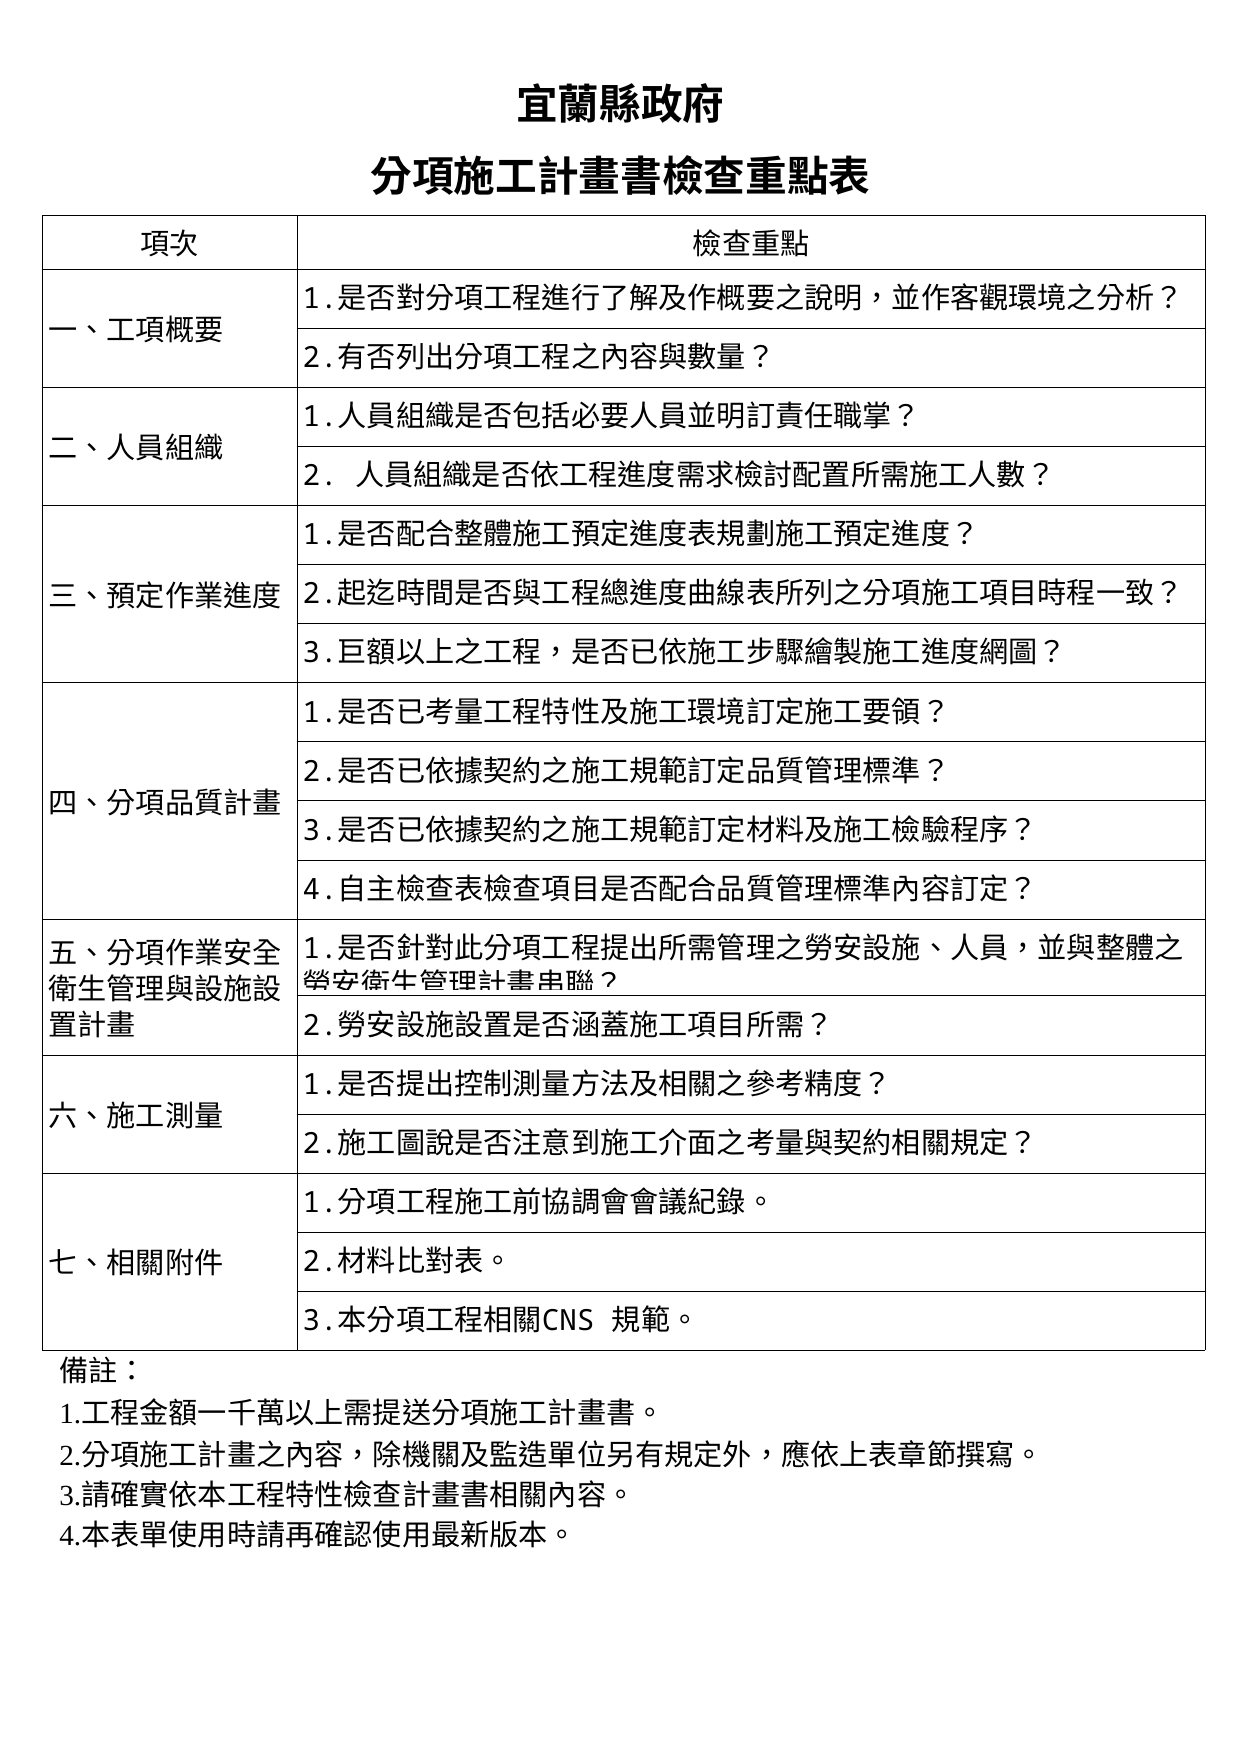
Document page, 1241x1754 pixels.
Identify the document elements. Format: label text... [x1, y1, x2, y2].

text 1.工程金額一千萬以上需提送分項施工計畫書。 [59, 1389, 1181, 1432]
table_cell 1.是否提出控制測量方法及相關之參考精度？ [298, 1056, 1205, 1113]
table_cell 3.是否已依據契約之施工規範訂定材料及施工檢驗程序？ [298, 801, 1205, 859]
table_cell 六、施工測量 [43, 1056, 297, 1173]
table_cell 2.有否列出分項工程之內容與數量？ [298, 329, 1205, 387]
table_cell 2. 人員組織是否依工程進度需求檢討配置所需施工人數？ [298, 447, 1205, 505]
table_cell 三、預定作業進度 [43, 506, 297, 682]
text 3.請確實依本工程特性檢查計畫書相關內容。 [59, 1474, 1181, 1514]
table_cell 1.是否已考量工程特性及施工環境訂定施工要領？ [298, 683, 1205, 741]
table_cell 五、分項作業安全衛生管理與設施設置計畫 [43, 920, 297, 1054]
table_cell 2.材料比對表。 [298, 1233, 1205, 1291]
table_cell 1.是否針對此分項工程提出所需管理之勞安設施、人員，並與整體之勞安衛生管理計畫串聯？ [298, 920, 1205, 995]
text 2.分項施工計畫之內容，除機關及監造單位另有規定外，應依上表章節撰寫。 [59, 1432, 1181, 1474]
table_cell 3.本分項工程相關CNS 規範。 [298, 1292, 1205, 1350]
text 分項施工計畫書檢查重點表 [59, 143, 1181, 203]
table_cell 七、相關附件 [43, 1174, 297, 1350]
table_cell 二、人員組織 [43, 388, 297, 505]
table_cell 2.起迄時間是否與工程總進度曲線表所列之分項施工項目時程一致？ [298, 565, 1205, 623]
table_cell 1.人員組織是否包括必要人員並明訂責任職掌？ [298, 388, 1205, 446]
table_cell 四、分項品質計畫 [43, 683, 297, 918]
table_cell 1.是否配合整體施工預定進度表規劃施工預定進度？ [298, 506, 1205, 564]
text 備註： [59, 1351, 1181, 1389]
table_header 檢查重點 [298, 216, 1205, 269]
table_cell 2.勞安設施設置是否涵蓋施工項目所需？ [298, 996, 1205, 1054]
table_cell 2.是否已依據契約之施工規範訂定品質管理標準？ [298, 742, 1205, 800]
table_cell 1.是否對分項工程進行了解及作概要之說明，並作客觀環境之分析？ [298, 270, 1205, 328]
table_cell 4.自主檢查表檢查項目是否配合品質管理標準內容訂定？ [298, 861, 1205, 918]
text 4.本表單使用時請再確認使用最新版本。 [59, 1514, 1181, 1554]
table_header 項次 [43, 216, 297, 269]
table_cell 3.巨額以上之工程，是否已依施工步驟繪製施工進度網圖？ [298, 624, 1205, 682]
table_cell 一、工項概要 [43, 270, 297, 387]
table_cell 1.分項工程施工前協調會會議紀錄。 [298, 1174, 1205, 1232]
text 宜蘭縣政府 [59, 71, 1181, 131]
table_cell 2.施工圖說是否注意到施工介面之考量與契約相關規定？ [298, 1115, 1205, 1173]
